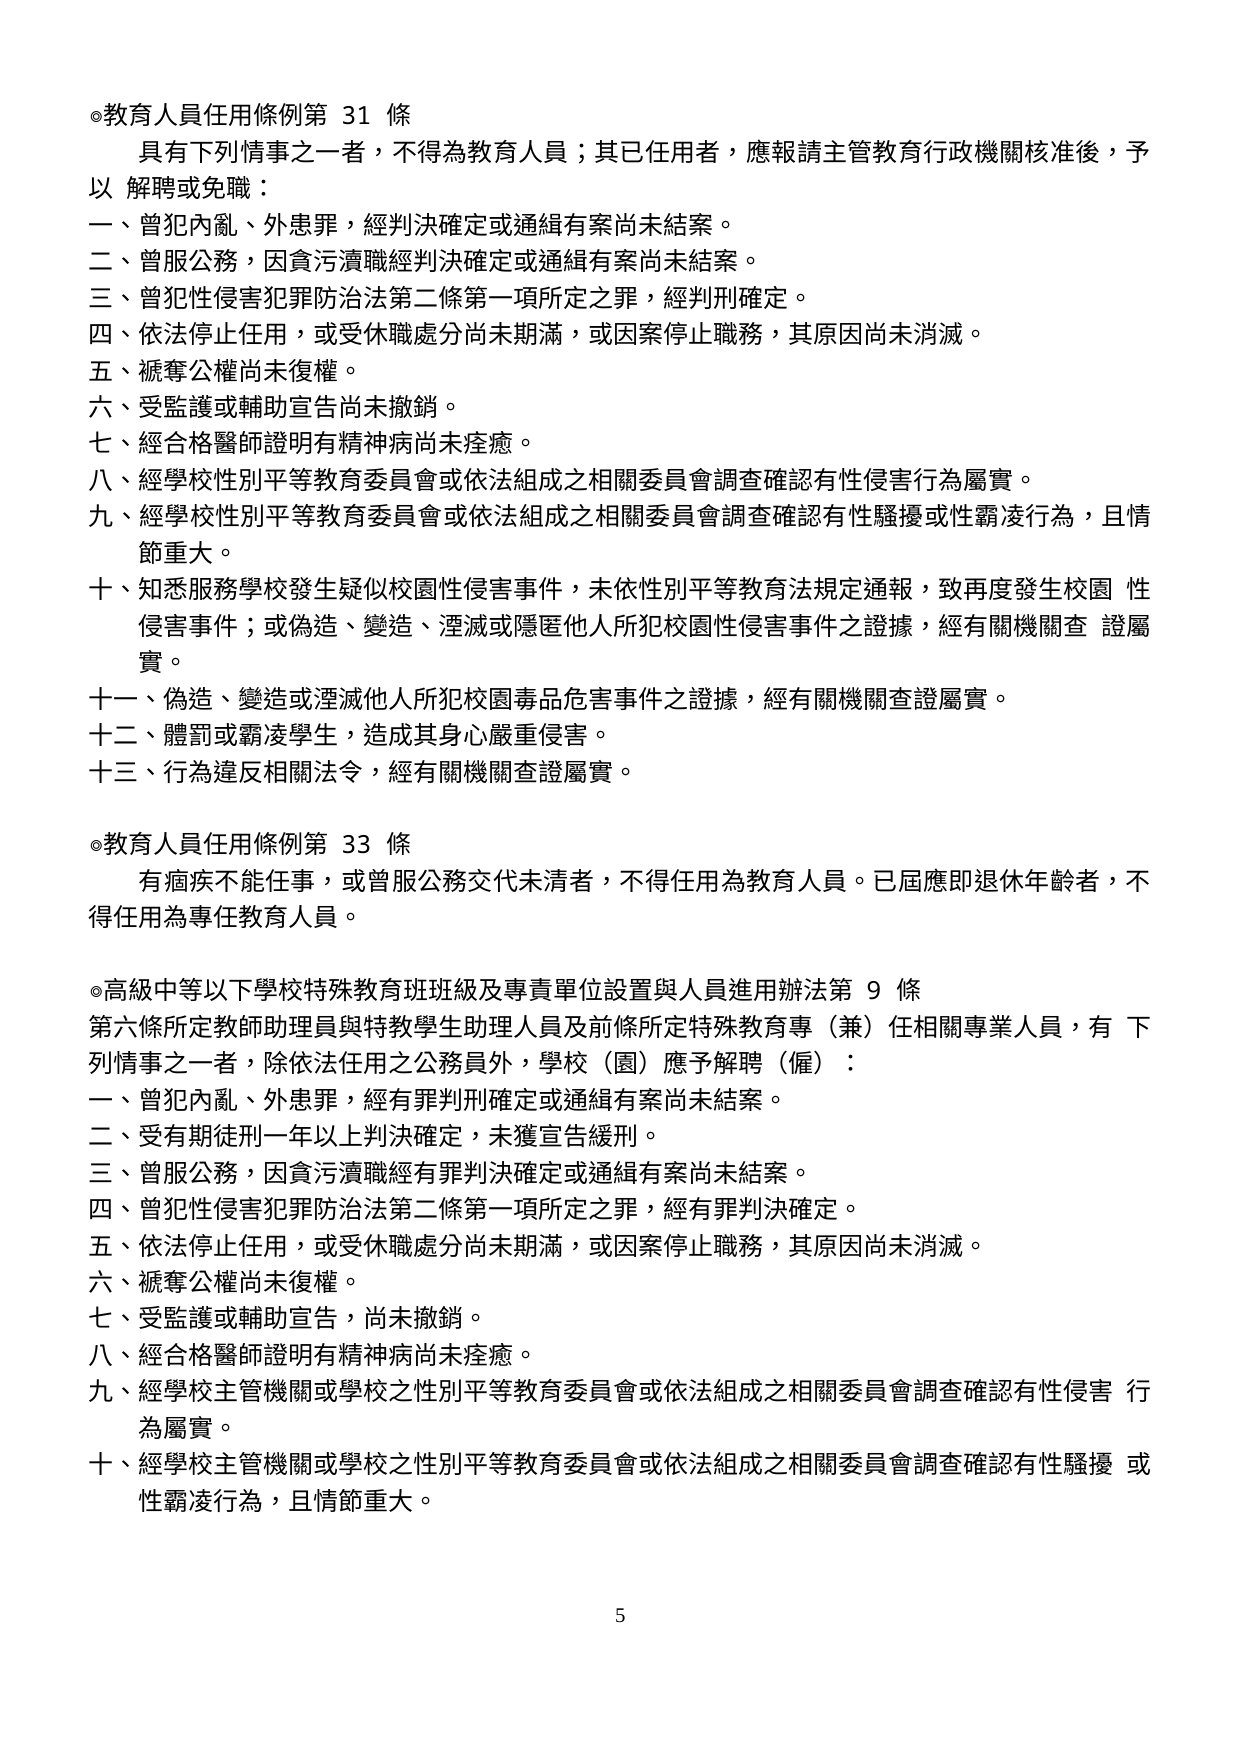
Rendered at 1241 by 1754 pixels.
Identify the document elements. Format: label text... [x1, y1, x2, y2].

text 三、曾服公務，因貪污瀆職經有罪判決確定或通緝有案尚未結案。 [89, 1153, 1152, 1189]
text 四、曾犯性侵害犯罪防治法第二條第一項所定之罪，經有罪判決確定。 [89, 1189, 1152, 1226]
text 十二、體罰或霸凌學生，造成其身心嚴重侵害。 [89, 715, 1152, 752]
text 二、受有期徒刑一年以上判決確定，未獲宣告緩刑。 [89, 1116, 1152, 1153]
text 五、褫奪公權尚未復權。 [89, 351, 1152, 387]
text ◎高級中等以下學校特殊教育班班級及專責單位設置與人員進用辦法第 9 條 [89, 971, 1152, 1007]
text ◎教育人員任用條例第 33 條 [89, 825, 1152, 861]
text 七、受監護或輔助宣告，尚未撤銷。 [89, 1299, 1152, 1335]
text 十、知悉服務學校發生疑似校園性侵害事件，未依性別平等教育法規定通報，致再度發生校園 性侵害事件；或偽造、變造、湮滅或隱匿他人所犯校園性侵害事件之證據，經有關機關查 證屬實。 [89, 569, 1152, 679]
text ◎教育人員任用條例第 31 條 [89, 96, 1152, 132]
text 二、曾服公務，因貪污瀆職經判決確定或通緝有案尚未結案。 [89, 241, 1152, 278]
text 九、經學校性別平等教育委員會或依法組成之相關委員會調查確認有性騷擾或性霸凌行為，且情節重大。 [89, 497, 1152, 569]
text 九、經學校主管機關或學校之性別平等教育委員會或依法組成之相關委員會調查確認有性侵害 行為屬實。 [89, 1372, 1152, 1444]
text 五、依法停止任用，或受休職處分尚未期滿，或因案停止職務，其原因尚未消滅。 [89, 1226, 1152, 1262]
text 七、經合格醫師證明有精神病尚未痊癒。 [89, 424, 1152, 460]
text 十三、行為違反相關法令，經有關機關查證屬實。 [89, 752, 1152, 788]
text 八、經學校性別平等教育委員會或依法組成之相關委員會調查確認有性侵害行為屬實。 [89, 460, 1152, 497]
text 四、依法停止任用，或受休職處分尚未期滿，或因案停止職務，其原因尚未消滅。 [89, 314, 1152, 351]
text 第六條所定教師助理員與特教學生助理人員及前條所定特殊教育專（兼）任相關專業人員，有 下列情事之一者，除依法任用之公務員外，學校（園）應予解聘（僱）： [89, 1007, 1152, 1080]
text 一、曾犯內亂、外患罪，經有罪判刑確定或通緝有案尚未結案。 [89, 1080, 1152, 1116]
text 六、褫奪公權尚未復權。 [89, 1262, 1152, 1299]
text 三、曾犯性侵害犯罪防治法第二條第一項所定之罪，經判刑確定。 [89, 278, 1152, 314]
text 八、經合格醫師證明有精神病尚未痊癒。 [89, 1335, 1152, 1372]
text 一、曾犯內亂、外患罪，經判決確定或通緝有案尚未結案。 [89, 205, 1152, 241]
text 有痼疾不能任事，或曾服公務交代未清者，不得任用為教育人員。已屆應即退休年齡者，不得任用為專任教育人員。 [89, 861, 1152, 934]
text 六、受監護或輔助宣告尚未撤銷。 [89, 387, 1152, 424]
text 十、經學校主管機關或學校之性別平等教育委員會或依法組成之相關委員會調查確認有性騷擾 或性霸凌行為，且情節重大。 [89, 1444, 1152, 1517]
text 十一、偽造、變造或湮滅他人所犯校園毒品危害事件之證據，經有關機關查證屬實。 [89, 679, 1152, 715]
text 具有下列情事之一者，不得為教育人員；其已任用者，應報請主管教育行政機關核准後，予以 解聘或免職： [89, 132, 1152, 205]
